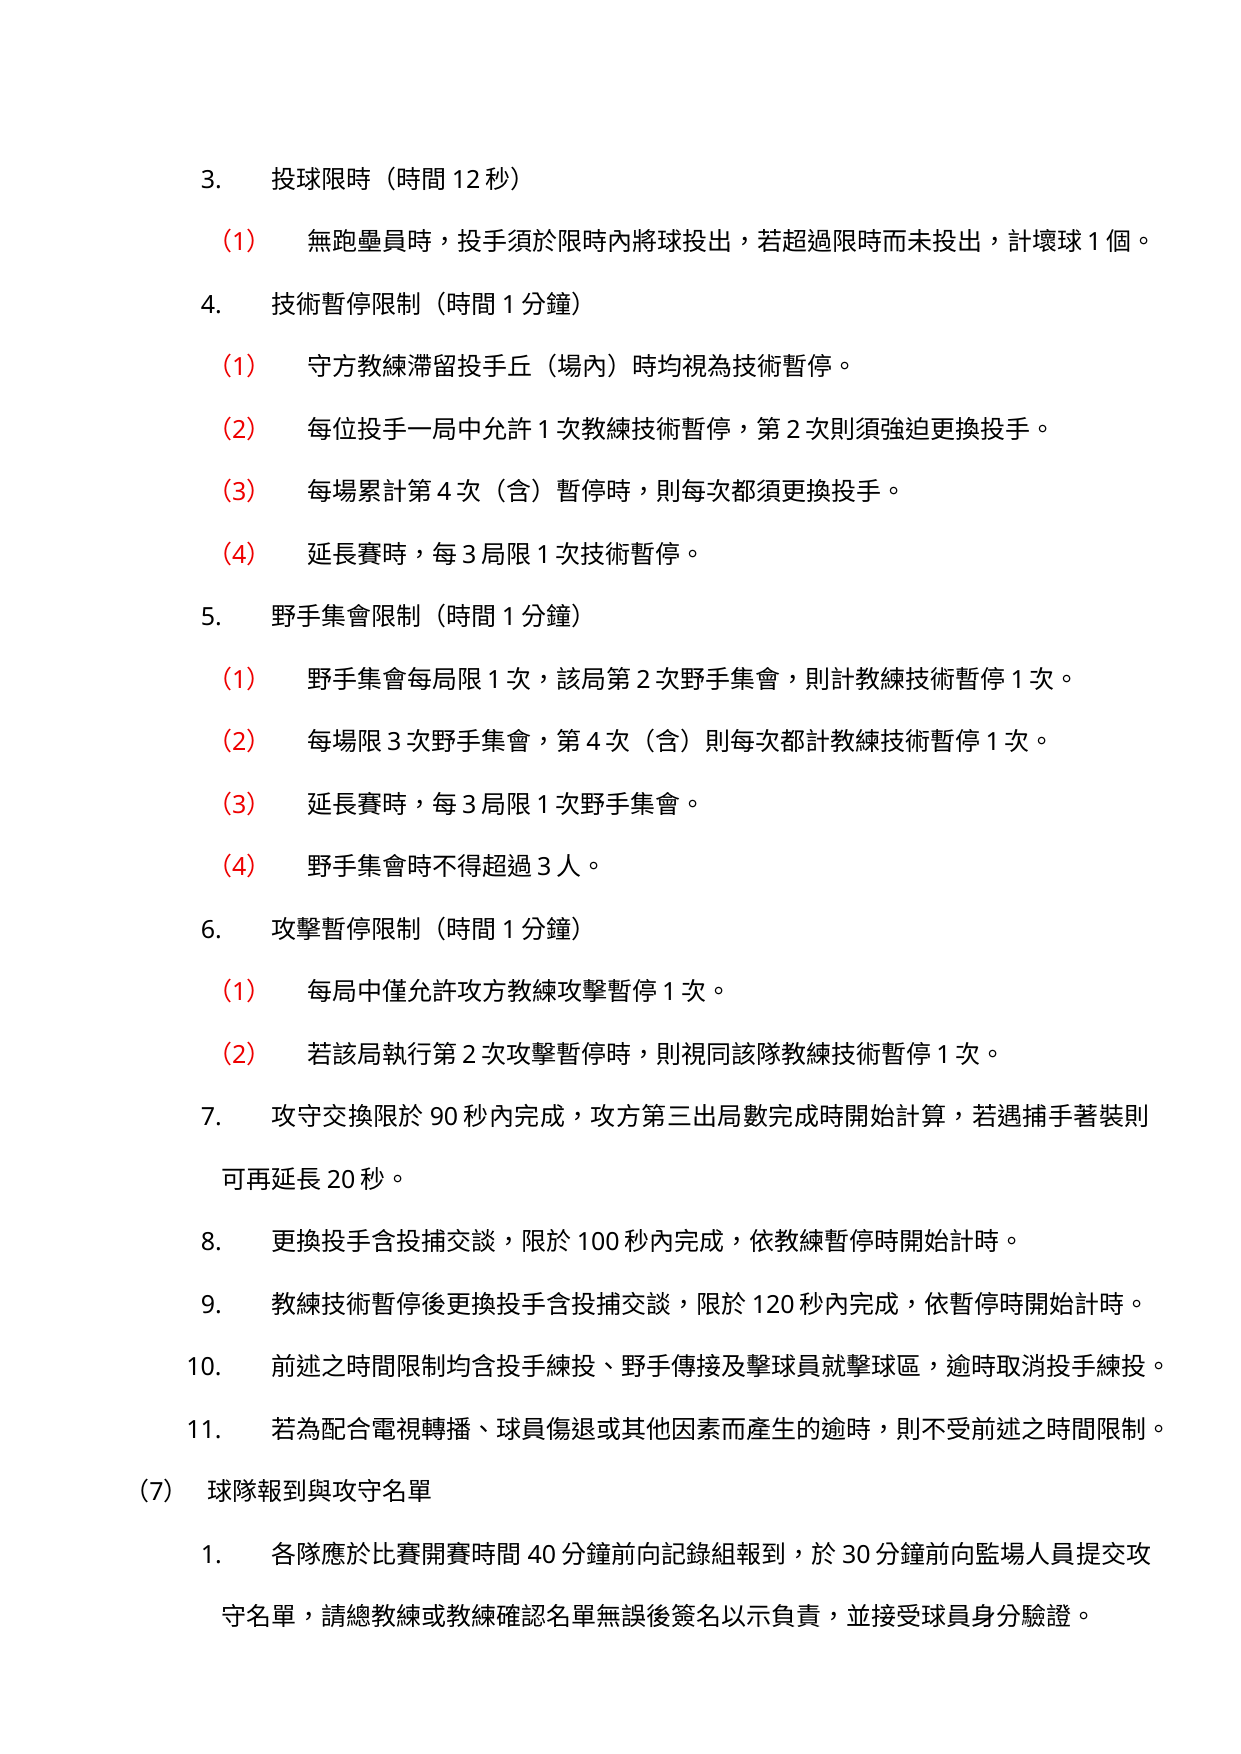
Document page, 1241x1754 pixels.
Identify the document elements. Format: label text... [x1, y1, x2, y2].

subtitle 技術暫停限制（時間1分鐘） [222, 261, 1152, 323]
subtitle 無跑壘員時，投手須於限時內將球投出，若超過限時而未投出，計壞球1個。 [207, 198, 1152, 261]
subtitle 前述之時間限制均含投手練投、野手傳接及擊球員就擊球區，逾時取消投手練投。 [222, 1323, 1152, 1386]
subtitle 教練技術暫停後更換投手含投捕交談，限於120秒內完成，依暫停時開始計時。 [222, 1261, 1152, 1323]
subtitle 每場累計第4次（含）暫停時，則每次都須更換投手。 [207, 448, 1152, 511]
subtitle 各隊應於比賽開賽時間40分鐘前向記錄組報到，於30分鐘前向監場人員提交攻守名單，請總教練或教練確認名單無誤後簽名以示負責，並接受球員身分驗證。 [222, 1511, 1152, 1636]
subtitle 攻擊暫停限制（時間1分鐘） [222, 886, 1152, 948]
subtitle 投球限時（時間12秒） [222, 136, 1152, 198]
subtitle 野手集會限制（時間1分鐘） [222, 573, 1152, 636]
subtitle 球隊報到與攻守名單 [124, 1448, 1152, 1511]
subtitle 每局中僅允許攻方教練攻擊暫停1次。 [207, 948, 1152, 1011]
subtitle 野手集會每局限1次，該局第2次野手集會，則計教練技術暫停1次。 [207, 636, 1152, 698]
subtitle 攻守交換限於90秒內完成，攻方第三出局數完成時開始計算，若遇捕手著裝則可再延長20秒。 [222, 1073, 1152, 1198]
subtitle 野手集會時不得超過3人。 [207, 823, 1152, 886]
subtitle 若為配合電視轉播、球員傷退或其他因素而產生的逾時，則不受前述之時間限制。 [222, 1386, 1152, 1448]
subtitle 每場限3次野手集會，第4次（含）則每次都計教練技術暫停1次。 [207, 698, 1152, 761]
subtitle 若該局執行第2次攻擊暫停時，則視同該隊教練技術暫停1次。 [207, 1011, 1152, 1073]
subtitle 更換投手含投捕交談，限於100秒內完成，依教練暫停時開始計時。 [222, 1198, 1152, 1261]
subtitle 延長賽時，每3局限1次野手集會。 [207, 761, 1152, 823]
subtitle 延長賽時，每3局限1次技術暫停。 [207, 511, 1152, 573]
subtitle 守方教練滯留投手丘（場內）時均視為技術暫停。 [207, 323, 1152, 386]
subtitle 每位投手一局中允許1次教練技術暫停，第2次則須強迫更換投手。 [207, 386, 1152, 448]
